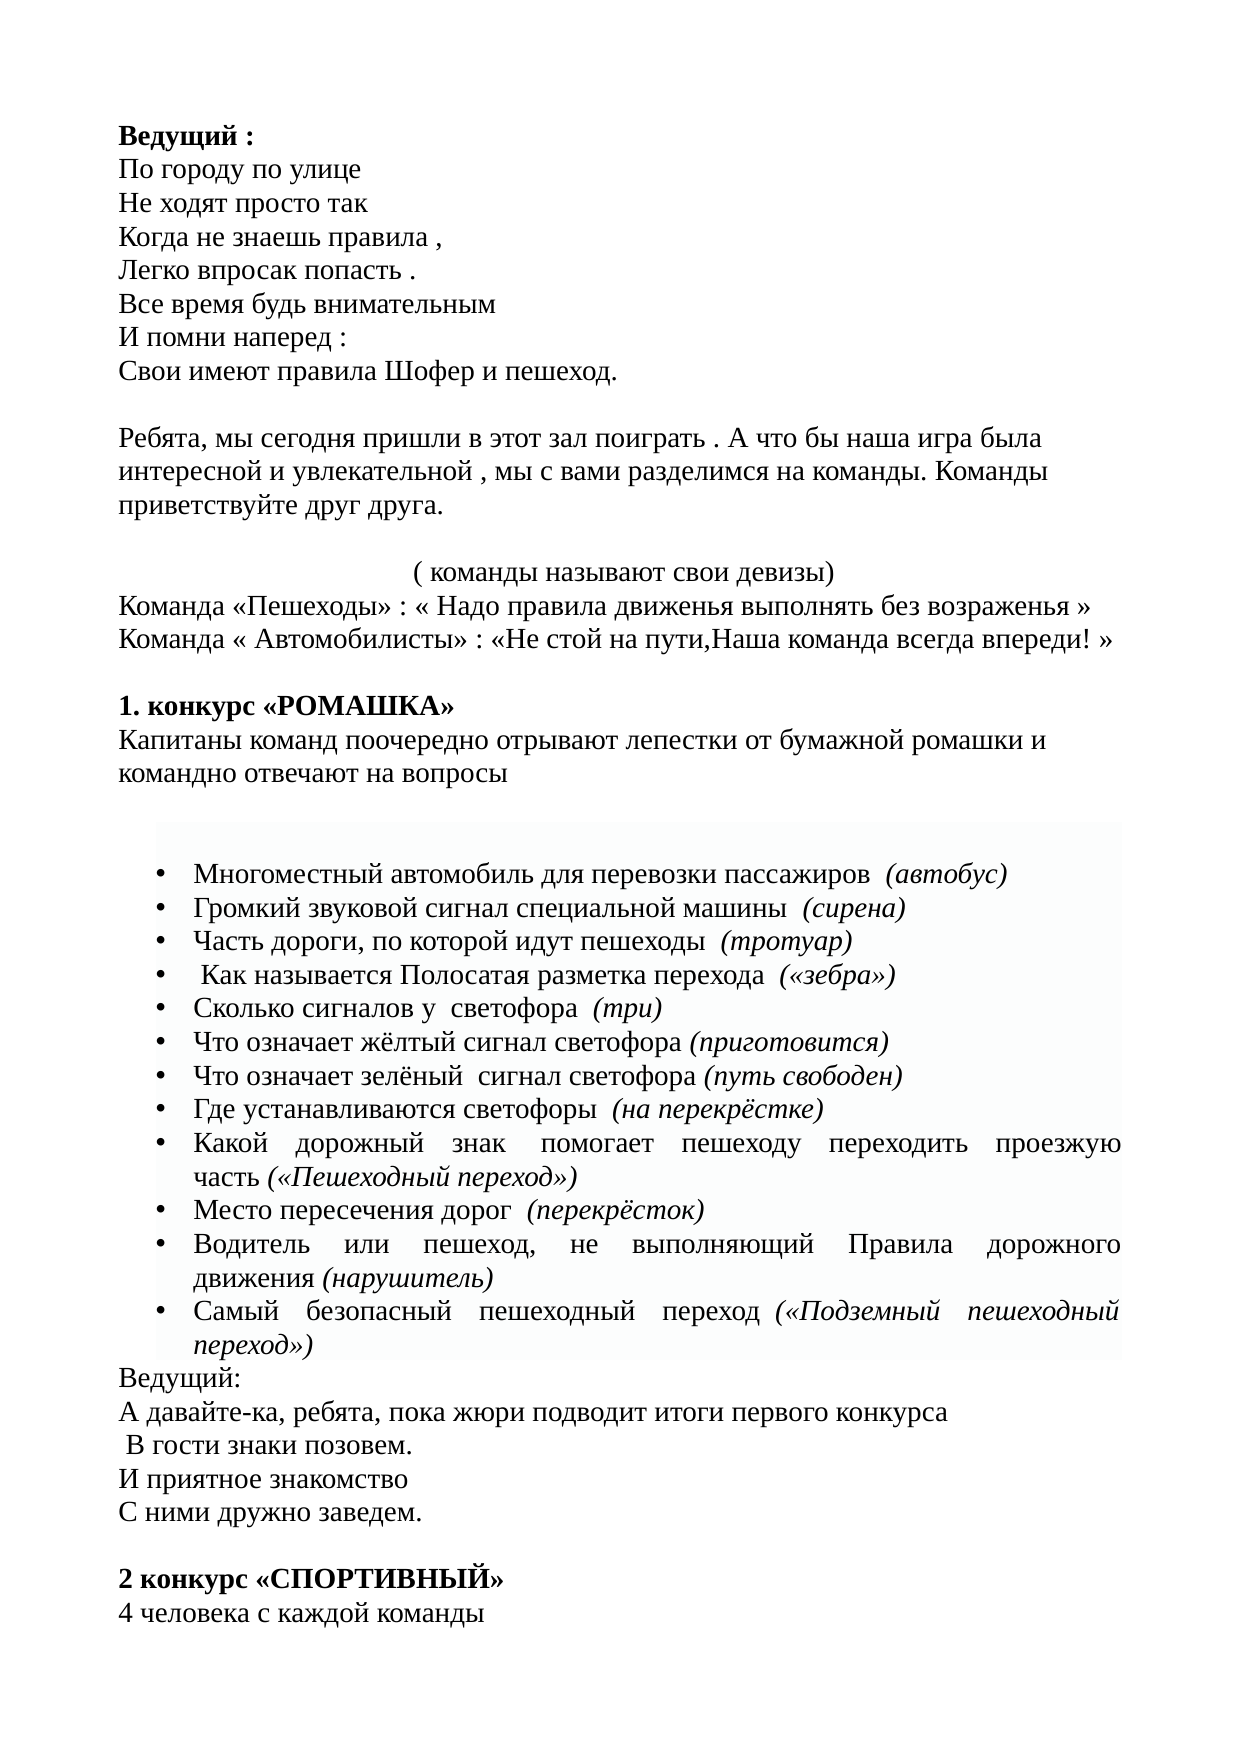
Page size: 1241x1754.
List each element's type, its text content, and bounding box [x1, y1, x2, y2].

text 1. конкурс «РОМАШКА» [118, 688, 1122, 722]
text Все время будь внимательным [118, 286, 1122, 319]
list Громкий звуковой сигнал специальной машины (сирена) [156, 890, 1122, 923]
text Команда « Автомобилисты» : «Не стой на пути,Наша команда всегда впереди! » [118, 621, 1122, 655]
list Часть дороги, по которой идут пешеходы (тротуар) [156, 923, 1122, 957]
text Капитаны команд поочередно отрывают лепестки от бумажной ромашки и командно отвечают на вопросы [118, 722, 1122, 789]
list Водитель или пешеход, не выполняющий Правила дорожного движения (нарушитель) [156, 1226, 1122, 1293]
text Команда «Пешеходы» : « Надо правила движенья выполнять без возраженья » [118, 588, 1122, 621]
list Как называется Полосатая разметка перехода («зебра») [156, 957, 1122, 991]
text Легко впросак попасть . [118, 252, 1122, 286]
text И помни наперед : [118, 319, 1122, 353]
list Многоместный автомобиль для перевозки пассажиров (автобус) [156, 856, 1122, 890]
text ( команды называют свои девизы) [118, 554, 1122, 588]
text По городу по улице [118, 152, 1122, 185]
text Свои имеют правила Шофер и пешеход. [118, 353, 1122, 386]
list Сколько сигналов у светофора (три) [156, 991, 1122, 1024]
text И приятное знакомство [118, 1461, 1122, 1494]
text С ними дружно заведем. [118, 1494, 1122, 1528]
list Где устанавливаются светофоры (на перекрёстке) [156, 1092, 1122, 1125]
text Ведущий: [118, 1360, 1122, 1394]
list Самый безопасный пешеходный переход («Подземный пешеходный переход») [156, 1293, 1122, 1360]
text 4 человека с каждой команды [118, 1595, 1122, 1629]
text 2 конкурс «СПОРТИВНЫЙ» [118, 1562, 1122, 1595]
list Какой дорожный знак помогает пешеходу переходить проезжую часть («Пешеходный переход») [156, 1125, 1122, 1192]
text Когда не знаешь правила , [118, 219, 1122, 252]
list Что означает зелёный сигнал светофора (путь свободен) [156, 1058, 1122, 1092]
text Ребята, мы сегодня пришли в этот зал поиграть . А что бы наша игра была интересной и увлекательной , мы с вами разделимся на команды. Команды приветствуйте друг друга. [118, 420, 1122, 521]
text Ведущий : [118, 118, 1122, 152]
list Место пересечения дорог (перекрёсток) [156, 1192, 1122, 1226]
text В гости знаки позовем. [118, 1427, 1122, 1461]
text Не ходят просто так [118, 185, 1122, 219]
list Что означает жёлтый сигнал светофора (приготовится) [156, 1024, 1122, 1058]
text А давайте-ка, ребята, пока жюри подводит итоги первого конкурса [118, 1394, 1122, 1427]
